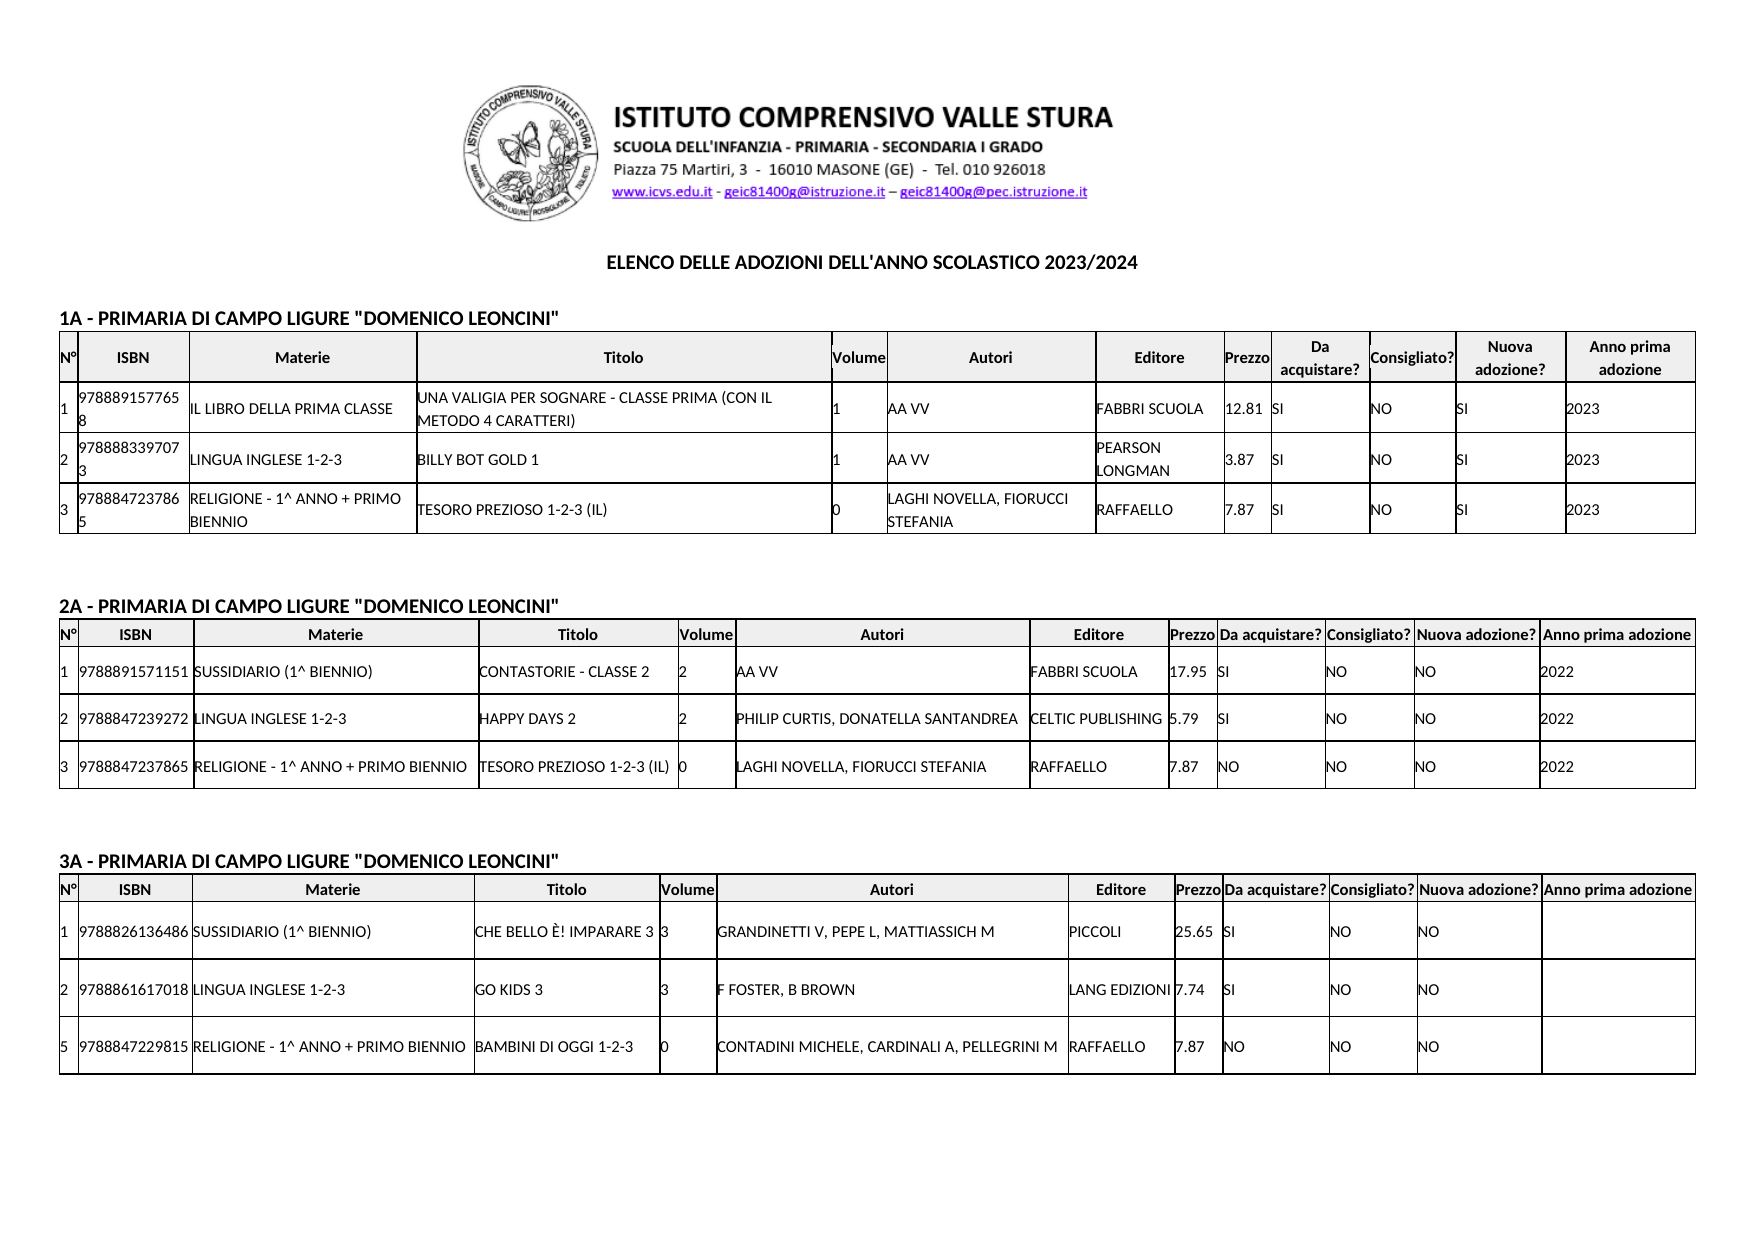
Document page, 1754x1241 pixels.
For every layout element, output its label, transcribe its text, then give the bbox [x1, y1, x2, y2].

table_cell 2 [60, 695, 78, 740]
table_cell NO [1218, 742, 1325, 788]
table_cell CHE BELLO È! IMPARARE 3 [475, 902, 659, 958]
table_cell 0 [661, 1017, 716, 1073]
table_header Prezzo [1225, 332, 1271, 381]
table_cell RAFFAELLO [1069, 1017, 1174, 1073]
table_cell 3 [661, 960, 716, 1016]
table_cell 9788847229815 [79, 1017, 192, 1073]
table_cell FABBRI SCUOLA [1097, 383, 1224, 432]
text ELENCO DELLE ADOZIONI DELL'ANNO SCOLASTICO 2023/2024 [59, 249, 1695, 275]
table_header Consigliato? [1330, 875, 1417, 901]
table_header Anno prima adozione [1543, 875, 1695, 901]
table_cell RAFFAELLO [1031, 742, 1168, 788]
table_header Materie [195, 620, 478, 646]
table_cell 9788847237865 [79, 484, 189, 533]
table_cell CONTASTORIE - CLASSE 2 [480, 647, 678, 693]
table_cell 3.87 [1225, 433, 1271, 482]
table_cell BAMBINI DI OGGI 1-2-3 [475, 1017, 659, 1073]
table_cell SI [1224, 960, 1329, 1016]
table_cell 0 [833, 484, 887, 533]
table_cell 2022 [1541, 742, 1695, 788]
table_header Prezzo [1170, 620, 1217, 646]
table_cell SI [1457, 383, 1565, 432]
table_cell 2 [60, 960, 78, 1016]
table_cell 7.87 [1176, 1017, 1222, 1073]
table_cell 9788847237865 [79, 742, 193, 788]
table_cell NO [1330, 960, 1417, 1016]
table_cell IL LIBRO DELLA PRIMA CLASSE [190, 383, 416, 432]
table_cell 2023 [1567, 484, 1695, 533]
table_cell 1 [60, 647, 78, 693]
table_cell NO [1415, 695, 1539, 740]
table_cell FABBRI SCUOLA [1031, 647, 1168, 693]
table_header ISBN [79, 620, 193, 646]
text 3A - PRIMARIA DI CAMPO LIGURE "DOMENICO LEONCINI" [59, 848, 1695, 873]
table_cell LAGHI NOVELLA, FIORUCCI STEFANIA [888, 484, 1095, 533]
table_cell SI [1272, 383, 1369, 432]
table_header Editore [1069, 875, 1174, 901]
table_header Nuova adozione? [1415, 620, 1539, 646]
table_cell 9788861617018 [79, 960, 192, 1016]
table_cell RAFFAELLO [1097, 484, 1224, 533]
table_cell NO [1371, 484, 1455, 533]
table_cell 7.87 [1170, 742, 1217, 788]
table_header N° [60, 620, 78, 646]
table_header Prezzo [1176, 875, 1222, 901]
table_cell 9788847239272 [79, 695, 193, 740]
table_header Consigliato? [1326, 620, 1414, 646]
table_cell NO [1415, 647, 1539, 693]
table_header Da acquistare? [1224, 875, 1329, 901]
table_cell 1 [60, 902, 78, 958]
table_header N° [60, 332, 77, 381]
table_header Autori [737, 620, 1029, 646]
table_cell GRANDINETTI V, PEPE L, MATTIASSICH M [718, 902, 1068, 958]
table_cell [1543, 960, 1695, 1016]
table_header Titolo [475, 875, 659, 901]
table_cell PHILIP CURTIS, DONATELLA SANTANDREA [737, 695, 1029, 740]
table_header ISBN [79, 332, 189, 381]
table_cell NO [1330, 902, 1417, 958]
table_cell LINGUA INGLESE 1-2-3 [193, 960, 474, 1016]
table_cell LINGUA INGLESE 1-2-3 [190, 433, 416, 482]
table_header Da acquistare? [1272, 332, 1369, 381]
table_cell 2022 [1541, 695, 1695, 740]
text 2A - PRIMARIA DI CAMPO LIGURE "DOMENICO LEONCINI" [59, 593, 1695, 618]
table_cell 3 [60, 742, 78, 788]
table_cell 1 [60, 383, 77, 432]
table_header Volume [679, 620, 735, 646]
table_header Da acquistare? [1218, 620, 1325, 646]
table_cell NO [1415, 742, 1539, 788]
table_cell CONTADINI MICHELE, CARDINALI A, PELLEGRINI M [718, 1017, 1068, 1073]
table_header Volume [661, 875, 716, 901]
table_cell PICCOLI [1069, 902, 1174, 958]
table_cell NO [1326, 647, 1414, 693]
table_cell NO [1330, 1017, 1417, 1073]
table_cell 2 [679, 647, 735, 693]
text 1A - PRIMARIA DI CAMPO LIGURE "DOMENICO LEONCINI" [59, 305, 1695, 331]
table_cell 12.81 [1225, 383, 1271, 432]
table_cell [1543, 1017, 1695, 1073]
table_cell RELIGIONE - 1^ ANNO + PRIMO BIENNIO [195, 742, 478, 788]
table_cell 5 [60, 1017, 78, 1073]
table_cell 7.74 [1176, 960, 1222, 1016]
table_cell TESORO PREZIOSO 1-2-3 (IL) [480, 742, 678, 788]
table_cell RELIGIONE - 1^ ANNO + PRIMO BIENNIO [190, 484, 416, 533]
table_cell 2 [60, 433, 77, 482]
table_cell 17.95 [1170, 647, 1217, 693]
table_cell NO [1418, 1017, 1541, 1073]
table_cell SI [1224, 902, 1329, 958]
table_cell 7.87 [1225, 484, 1271, 533]
table_cell LANG EDIZIONI [1069, 960, 1174, 1016]
table_cell NO [1371, 433, 1455, 482]
table_header Anno prima adozione [1541, 620, 1695, 646]
table_cell SUSSIDIARIO (1^ BIENNIO) [193, 902, 474, 958]
table_header Titolo [480, 620, 678, 646]
table_cell 2023 [1567, 433, 1695, 482]
table_header Materie [193, 875, 474, 901]
table_cell AA VV [888, 433, 1095, 482]
table_cell 2 [679, 695, 735, 740]
table_cell TESORO PREZIOSO 1-2-3 (IL) [418, 484, 831, 533]
table_cell NO [1224, 1017, 1329, 1073]
table_cell [1543, 902, 1695, 958]
table_cell SI [1457, 433, 1565, 482]
table_cell NO [1326, 742, 1414, 788]
table_cell UNA VALIGIA PER SOGNARE - CLASSE PRIMA (CON IL METODO 4 CARATTERI) [418, 383, 831, 432]
table_cell SI [1272, 433, 1369, 482]
table_header Consigliato? [1371, 332, 1455, 381]
table_header Editore [1097, 332, 1224, 381]
table_cell SI [1218, 695, 1325, 740]
table_cell 2022 [1541, 647, 1695, 693]
table_header Anno prima adozione [1567, 332, 1695, 381]
table_header Nuova adozione? [1418, 875, 1541, 901]
table_cell 3 [661, 902, 716, 958]
table_cell SI [1457, 484, 1565, 533]
table_header Editore [1031, 620, 1168, 646]
table_cell 9788891571151 [79, 647, 193, 693]
table_header Volume [833, 332, 887, 381]
table_cell LAGHI NOVELLA, FIORUCCI STEFANIA [737, 742, 1029, 788]
table_cell 0 [679, 742, 735, 788]
table_cell 2023 [1567, 383, 1695, 432]
table_cell AA VV [737, 647, 1029, 693]
table_cell CELTIC PUBLISHING [1031, 695, 1168, 740]
table_cell NO [1371, 383, 1455, 432]
table_cell LINGUA INGLESE 1-2-3 [195, 695, 478, 740]
table_cell 3 [60, 484, 77, 533]
table_cell F FOSTER, B BROWN [718, 960, 1068, 1016]
table_header Titolo [418, 332, 831, 381]
table_cell AA VV [888, 383, 1095, 432]
table_cell 9788883397073 [79, 433, 189, 482]
table_cell GO KIDS 3 [475, 960, 659, 1016]
table_header Autori [888, 332, 1095, 381]
table_cell 5.79 [1170, 695, 1217, 740]
table_cell 1 [833, 433, 887, 482]
table_cell HAPPY DAYS 2 [480, 695, 678, 740]
table_cell SUSSIDIARIO (1^ BIENNIO) [195, 647, 478, 693]
table_cell RELIGIONE - 1^ ANNO + PRIMO BIENNIO [193, 1017, 474, 1073]
table_header Nuova adozione? [1457, 332, 1565, 381]
table_cell PEARSON LONGMAN [1097, 433, 1224, 482]
table_header N° [60, 875, 78, 901]
table_header Materie [190, 332, 416, 381]
table_header ISBN [79, 875, 192, 901]
table_cell NO [1326, 695, 1414, 740]
table_cell 9788826136486 [79, 902, 192, 958]
table_cell SI [1218, 647, 1325, 693]
table_cell 9788891577658 [79, 383, 189, 432]
table_cell NO [1418, 902, 1541, 958]
table_header Autori [718, 875, 1068, 901]
table_cell SI [1272, 484, 1369, 533]
table_cell NO [1418, 960, 1541, 1016]
table_cell 25.65 [1176, 902, 1222, 958]
table_cell BILLY BOT GOLD 1 [418, 433, 831, 482]
table_cell 1 [833, 383, 887, 432]
